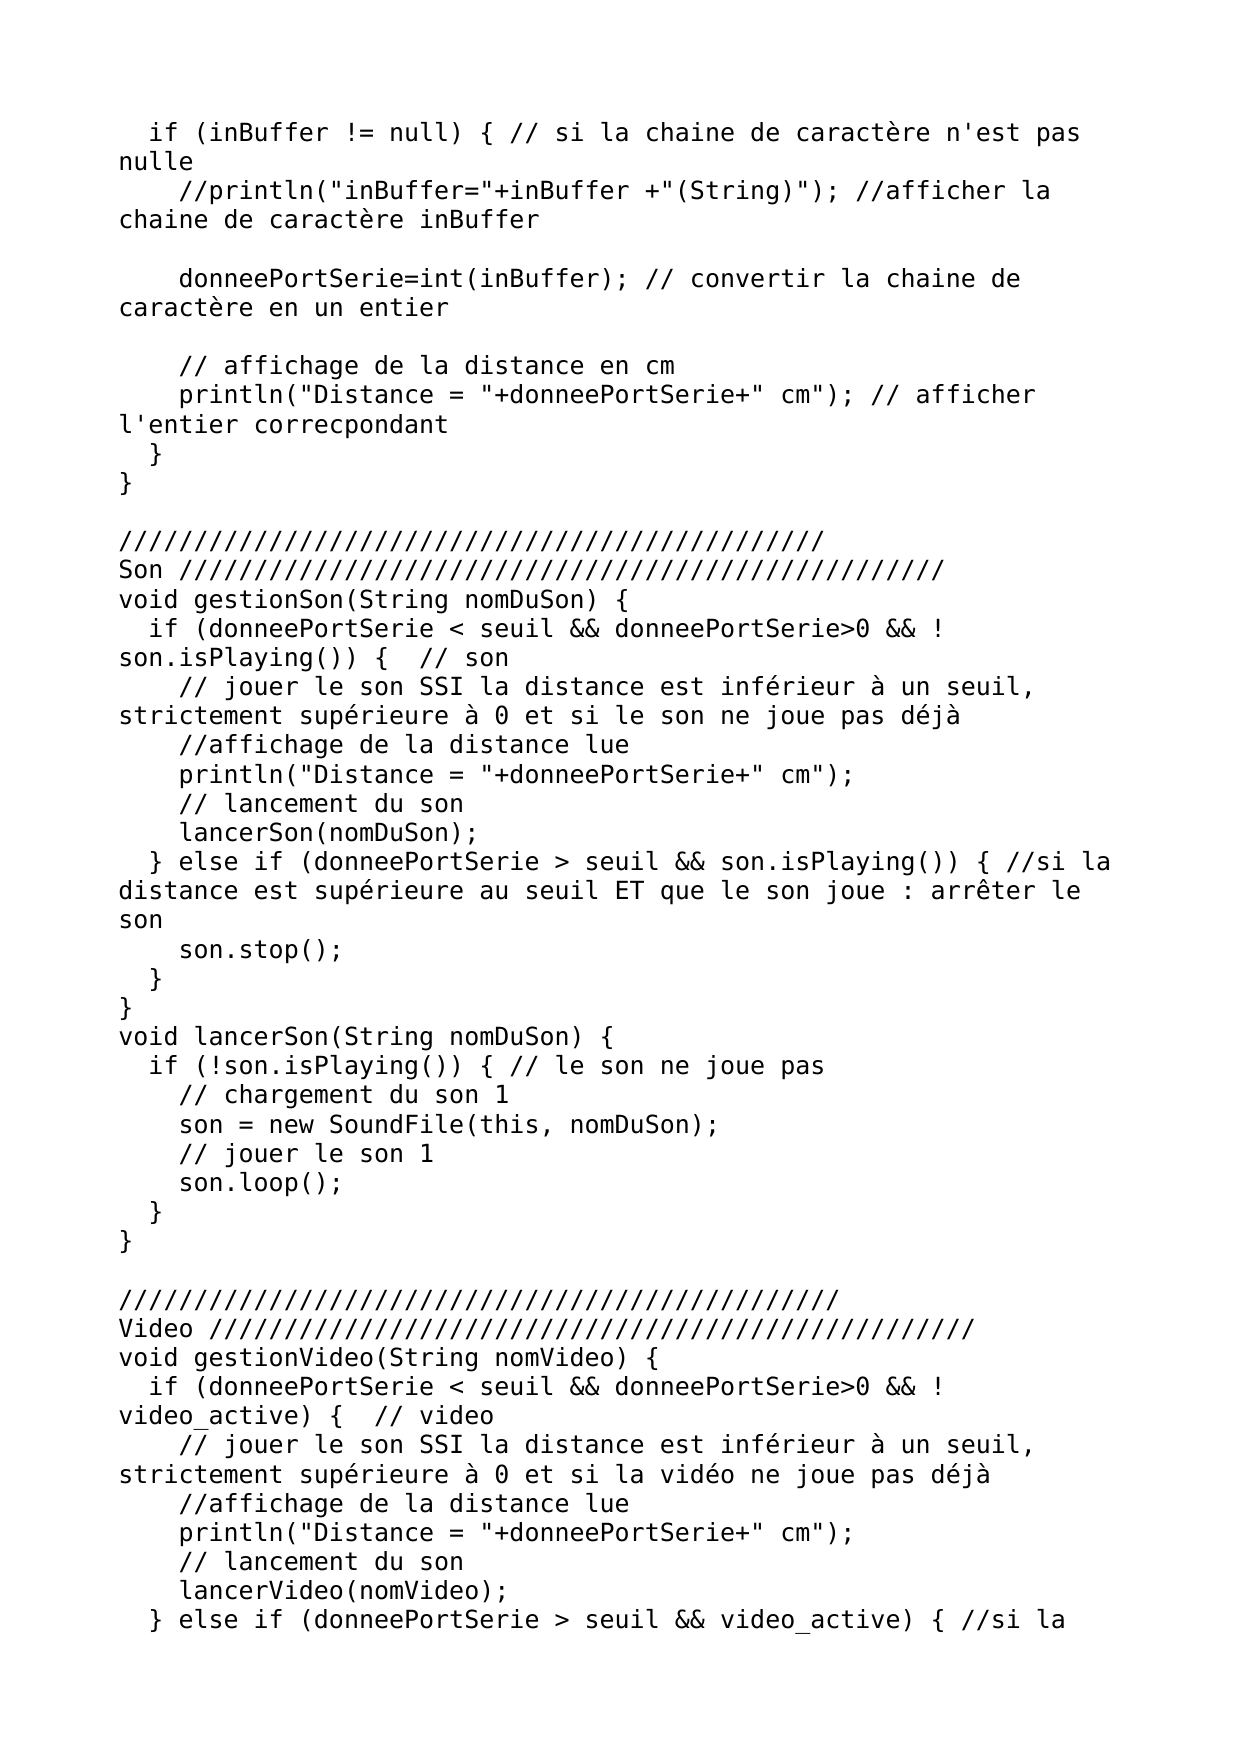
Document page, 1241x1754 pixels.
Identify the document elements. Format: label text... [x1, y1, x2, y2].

text if (inBuffer != null) { // si la chaine de caractère n'est pas nulle //println("inBuffer="+inBuffer +"(String)"); //afficher la chaine de caractère inBuffer donneePortSerie=int(inBuffer); // convertir la chaine de caractère en un entier // affichage de la distance en cm println("Distance = "+donneePortSerie+" cm"); // afficher l'entier correcpondant } } /////////////////////////////////////////////// Son /////////////////////////////////////////////////// void gestionSon(String nomDuSon) { if (donneePortSerie < seuil && donneePortSerie>0 && !son.isPlaying()) { // son // jouer le son SSI la distance est inférieur à un seuil, strictement supérieure à 0 et si le son ne joue pas déjà //affichage de la distance lue println("Distance = "+donneePortSerie+" cm"); // lancement du son lancerSon(nomDuSon); } else if (donneePortSerie > seuil && son.isPlaying()) { //si la distance est supérieure au seuil ET que le son joue : arrêter le son son.stop(); } } void lancerSon(String nomDuSon) { if (!son.isPlaying()) { // le son ne joue pas // chargement du son 1 son = new SoundFile(this, nomDuSon); // jouer le son 1 son.loop(); } } //////////////////////////////////////////////// Video /////////////////////////////////////////////////// void gestionVideo(String nomVideo) { if (donneePortSerie < seuil && donneePortSerie>0 && !video_active) { // video // jouer le son SSI la distance est inférieur à un seuil, strictement supérieure à 0 et si la vidéo ne joue pas déjà //affichage de la distance lue println("Distance = "+donneePortSerie+" cm"); // lancement du son lancerVideo(nomVideo); } else if (donneePortSerie > seuil && video_active) { //si la [118, 118, 1122, 1635]
